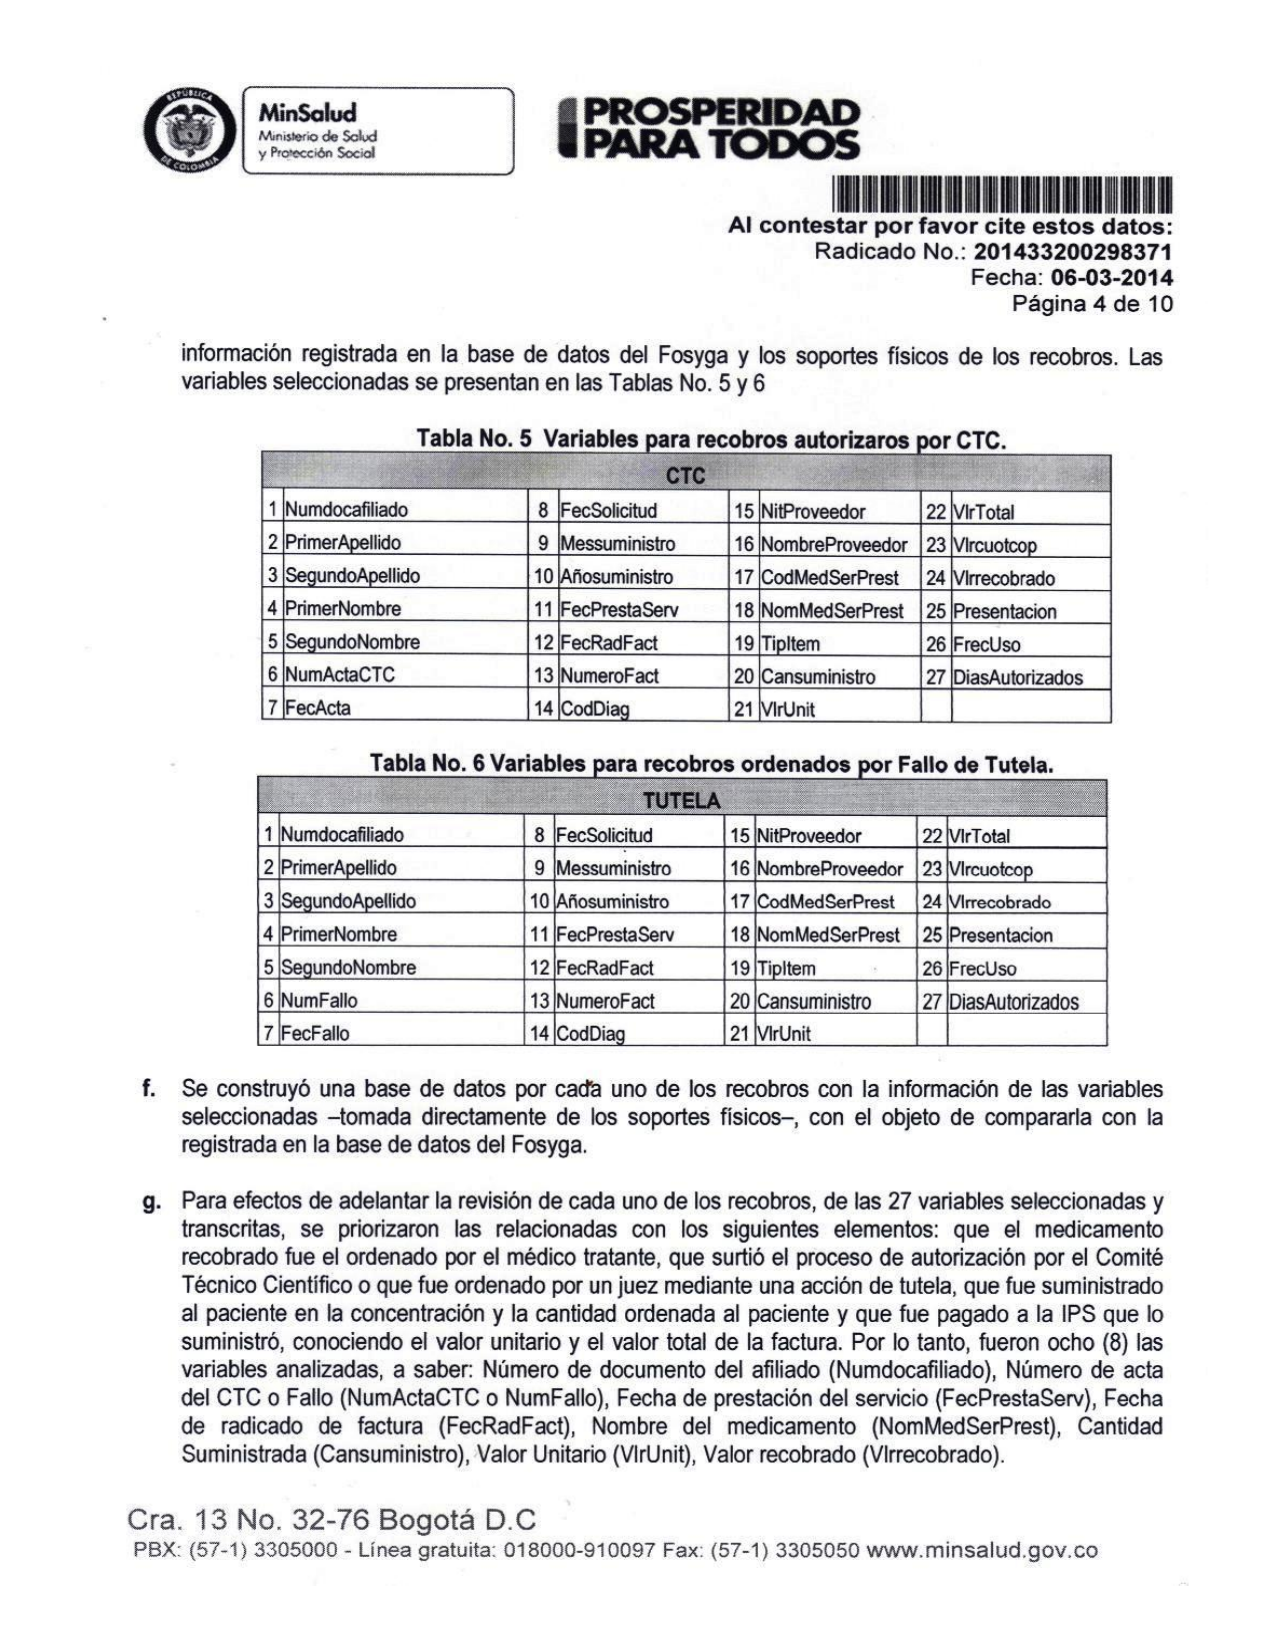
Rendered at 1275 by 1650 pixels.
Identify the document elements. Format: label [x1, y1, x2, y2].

picture [66, 59, 1209, 1586]
